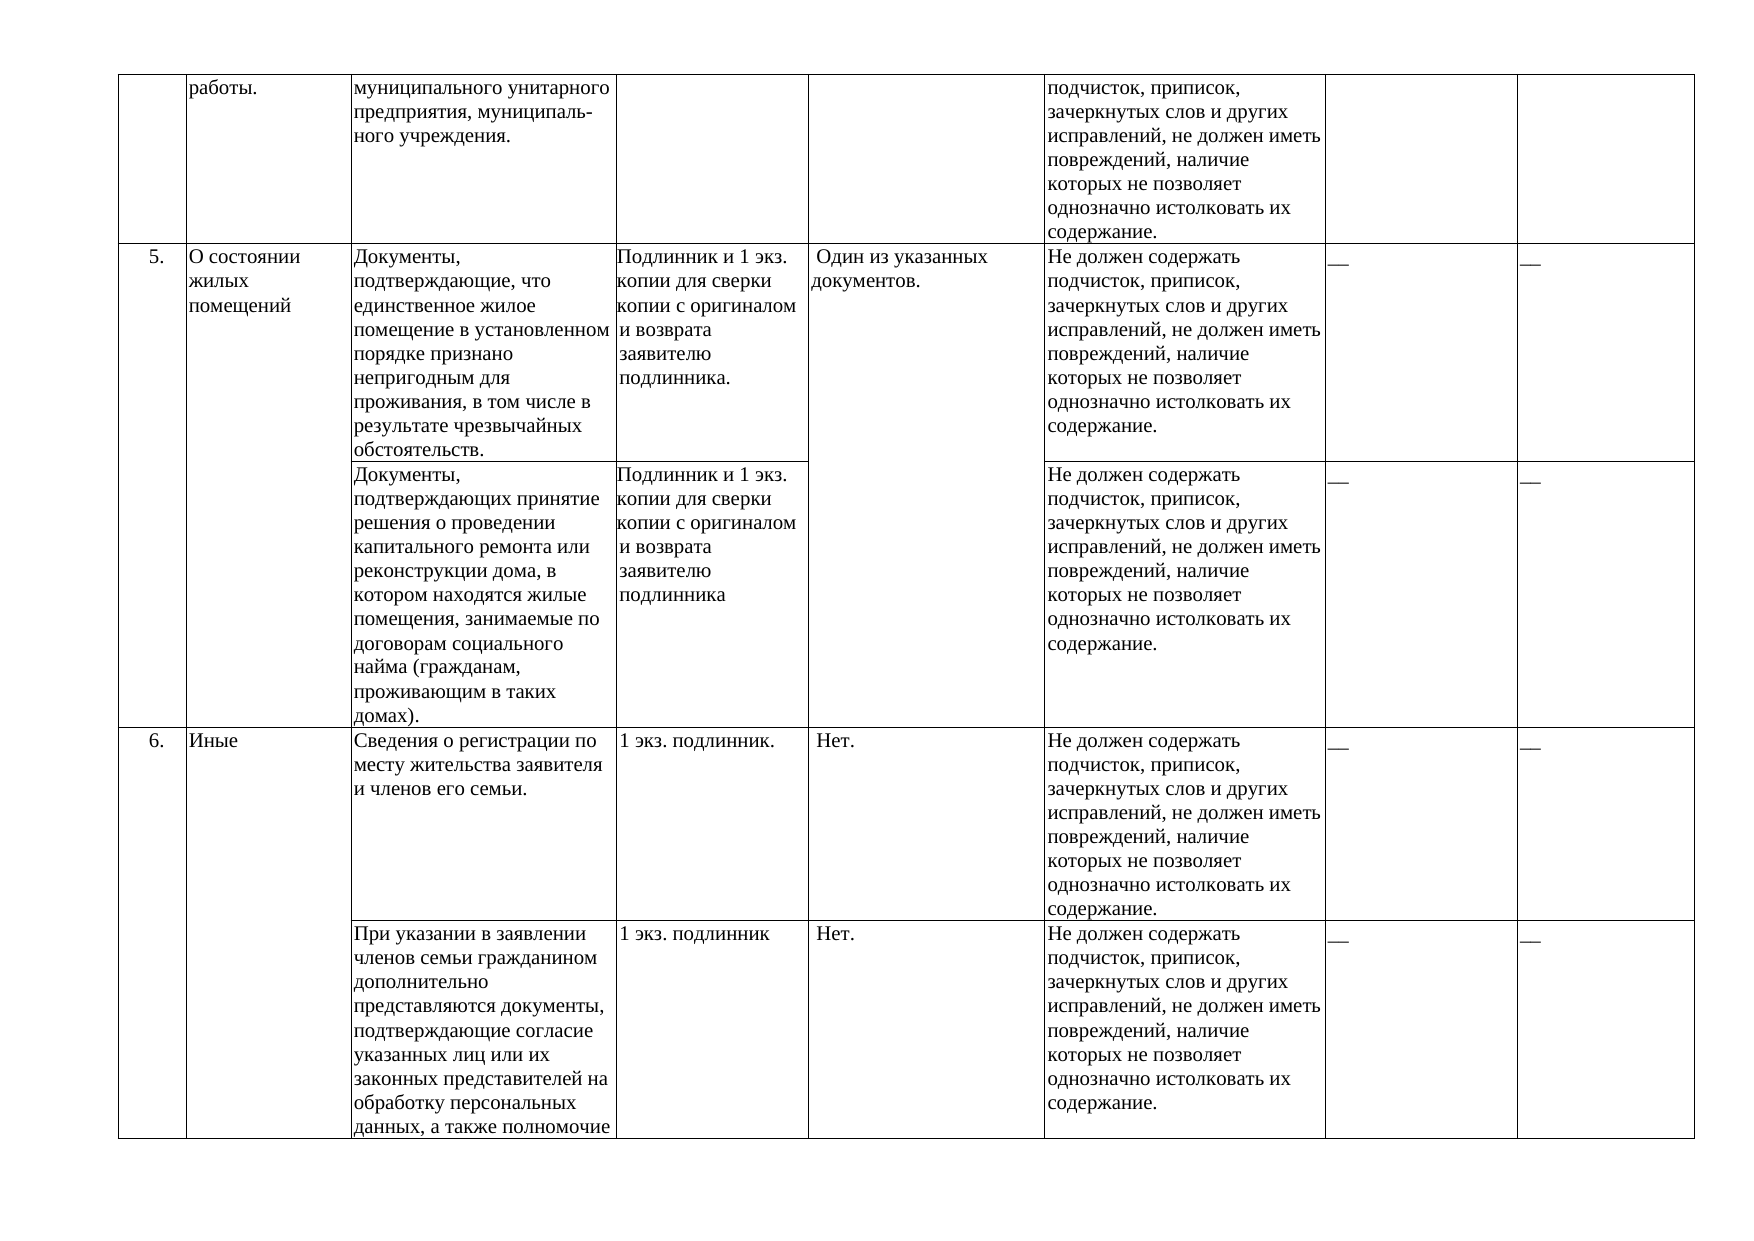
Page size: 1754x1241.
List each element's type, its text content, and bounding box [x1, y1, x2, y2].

table_cell [809, 75, 1044, 243]
table_cell Сведения о регистрации по месту жительства заявителя и членов его семьи. [352, 728, 616, 920]
table_cell __ [1518, 244, 1694, 461]
table_cell 6. [119, 728, 186, 1138]
table_cell Подлинник и 1 экз. копии для сверки копии с оригиналом и возврата заявителю подлинника [617, 462, 808, 727]
table_cell Не должен содержать подчисток, приписок, зачеркнутых слов и других исправлений, не должен иметь повреждений, наличие которых не позволяет однозначно истолковать их содержание. [1045, 244, 1325, 461]
table_cell [617, 75, 808, 243]
table_cell Документы, подтверждающие, что единственное жилое помещение в установленном порядке признано непригодным для проживания, в том числе в результате чрезвычайных обстоятельств. [352, 244, 616, 461]
table_cell О состоянии жилых помещений [187, 244, 351, 727]
table_cell подчисток, приписок, зачеркнутых слов и других исправлений, не должен иметь повреждений, наличие которых не позволяет однозначно истолковать их содержание. [1045, 75, 1325, 243]
table_cell 5. [119, 244, 186, 727]
table_cell [1518, 75, 1694, 243]
table_cell Подлинник и 1 экз. копии для сверки копии с оригиналом и возврата заявителю подлинника. [617, 244, 808, 461]
table_cell __ [1518, 462, 1694, 727]
table_cell Не должен содержать подчисток, приписок, зачеркнутых слов и других исправлений, не должен иметь повреждений, наличие которых не позволяет однозначно истолковать их содержание. [1045, 728, 1325, 920]
table_cell __ [1518, 728, 1694, 920]
table_cell 1 экз. подлинник [617, 921, 808, 1138]
table_cell __ [1326, 244, 1517, 461]
table_cell __ [1518, 921, 1694, 1138]
table_cell __ [1326, 728, 1517, 920]
table_cell Один из указанных документов. [809, 244, 1044, 727]
table_cell Не должен содержать подчисток, приписок, зачеркнутых слов и других исправлений, не должен иметь повреждений, наличие которых не позволяет однозначно истолковать их содержание. [1045, 462, 1325, 727]
table_cell Иные [187, 728, 351, 1138]
table_cell [119, 75, 186, 243]
table_cell работы. [187, 75, 351, 243]
table_cell Документы, подтверждающих принятие решения о проведении капитального ремонта или реконструкции дома, в котором находятся жилые помещения, занимаемые по договорам социального найма (гражданам, проживающим в таких домах). [352, 462, 616, 727]
table_cell __ [1326, 462, 1517, 727]
table_cell Не должен содержать подчисток, приписок, зачеркнутых слов и других исправлений, не должен иметь повреждений, наличие которых не позволяет однозначно истолковать их содержание. [1045, 921, 1325, 1138]
table_cell 1 экз. подлинник. [617, 728, 808, 920]
table_cell __ [1326, 921, 1517, 1138]
table_cell Нет. [809, 728, 1044, 920]
table_cell Нет. [809, 921, 1044, 1138]
table_cell При указании в заявлении членов семьи гражданином дополнительно представляются документы, подтверждающие согласие указанных лиц или их законных представителей на обработку персональных данных, а также полномочие [352, 921, 616, 1138]
table_cell [1326, 75, 1517, 243]
table_cell муниципального унитарного предприятия, муниципаль-ного учреждения. [352, 75, 616, 243]
